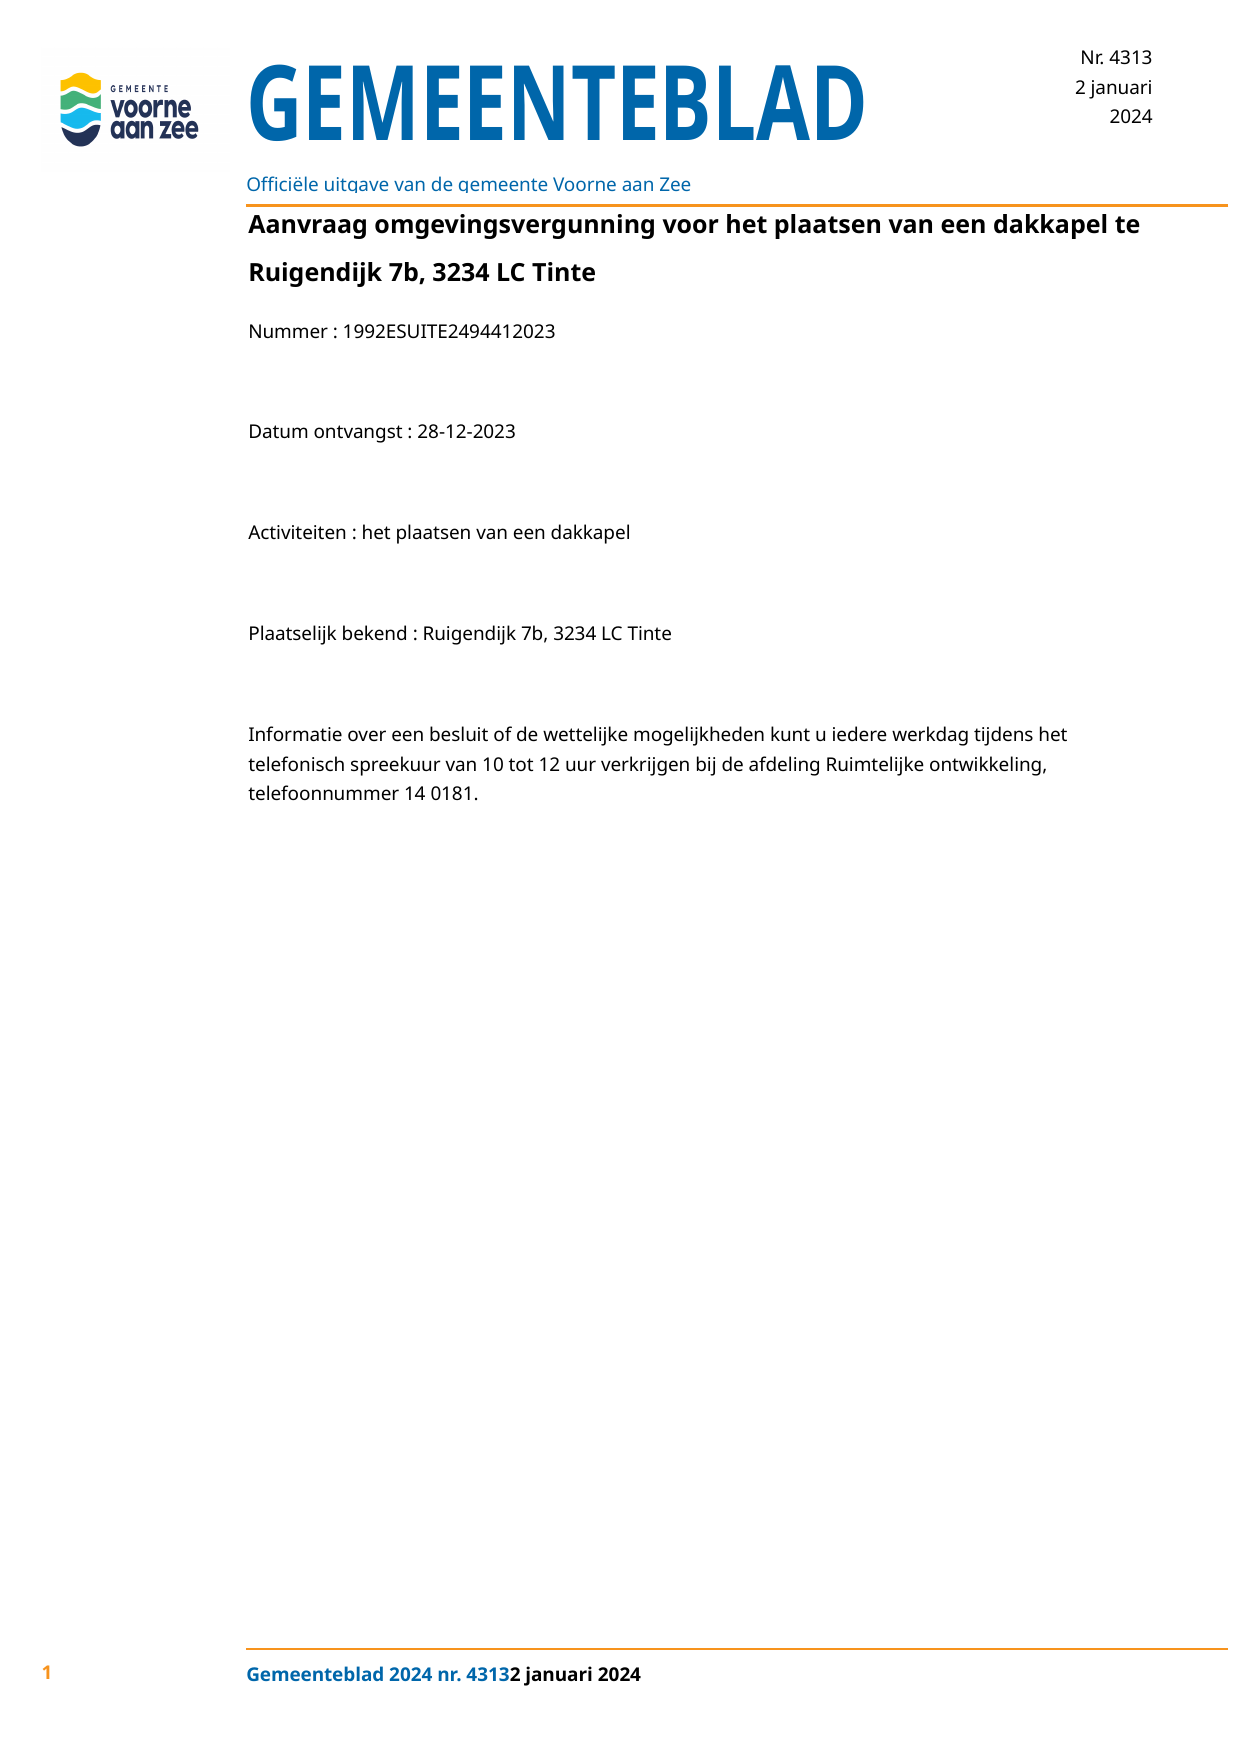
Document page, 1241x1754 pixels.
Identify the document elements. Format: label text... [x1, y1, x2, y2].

text Plaatselijk bekend : Ruigendijk 7b, 3234 LC Tinte [248, 620, 1152, 646]
text Nummer : 1992ESUITE2494412023 [248, 318, 1152, 344]
text Informatie over een besluit of de wettelijke mogelijkheden kunt u iedere werkdag tijdens het telefonisch spreekuur van 10 tot 12 uur verkrijgen bij de afdeling Ruimtelijke ontwikkeling, telefoonnummer 14 0181. [248, 721, 1152, 806]
text Datum ontvangst : 28-12-2023 [248, 419, 1152, 444]
picture [41, 47, 231, 172]
text Aanvraag omgevingsvergunning voor het plaatsen van een dakkapel te Ruigendijk 7b, 3234 LC Tinte [248, 207, 1152, 288]
text Activiteiten : het plaatsen van een dakkapel [248, 519, 1152, 545]
